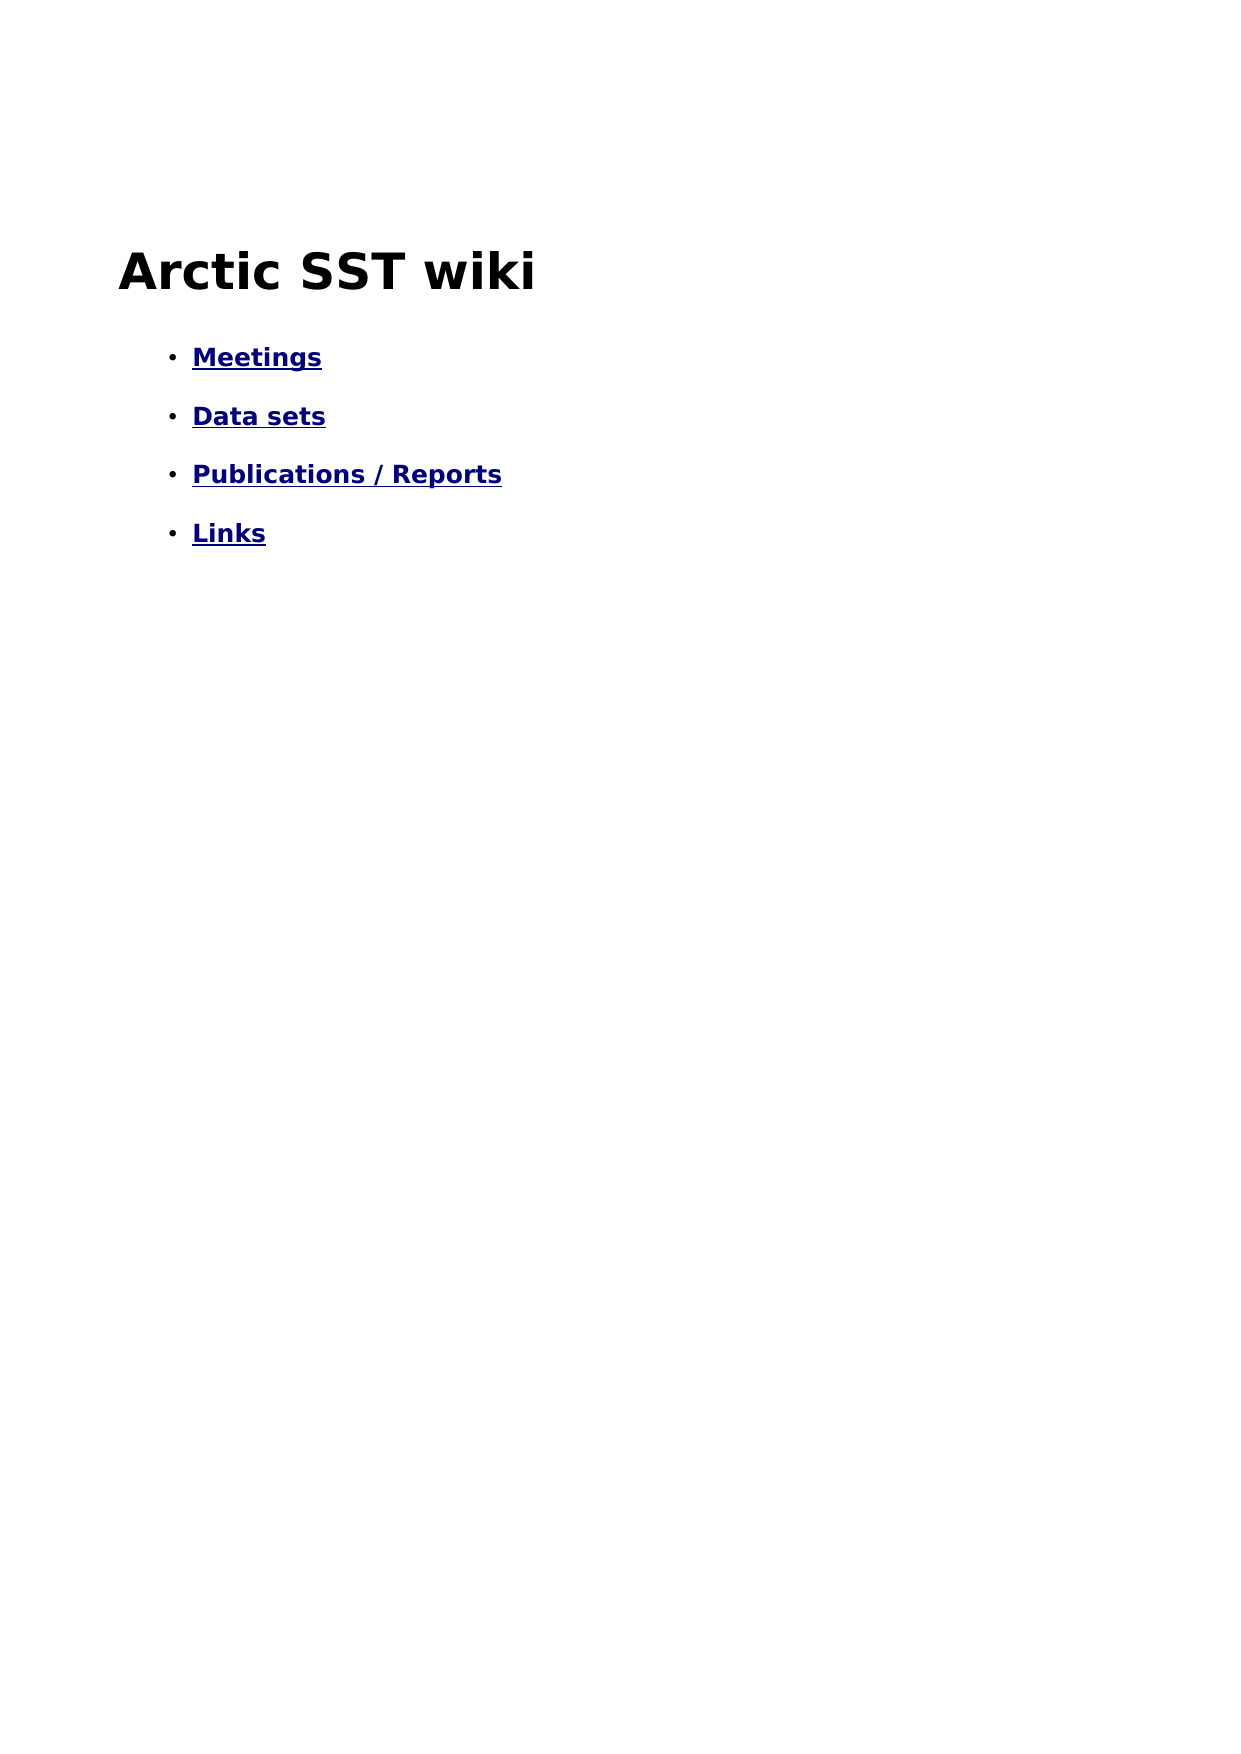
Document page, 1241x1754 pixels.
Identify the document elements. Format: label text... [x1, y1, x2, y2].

list Data sets [177, 402, 1122, 431]
list Publications / Reports [177, 461, 1122, 490]
list Links [177, 519, 1122, 548]
list Meetings [177, 343, 1122, 372]
subtitle Arctic SST wiki [118, 243, 1122, 301]
